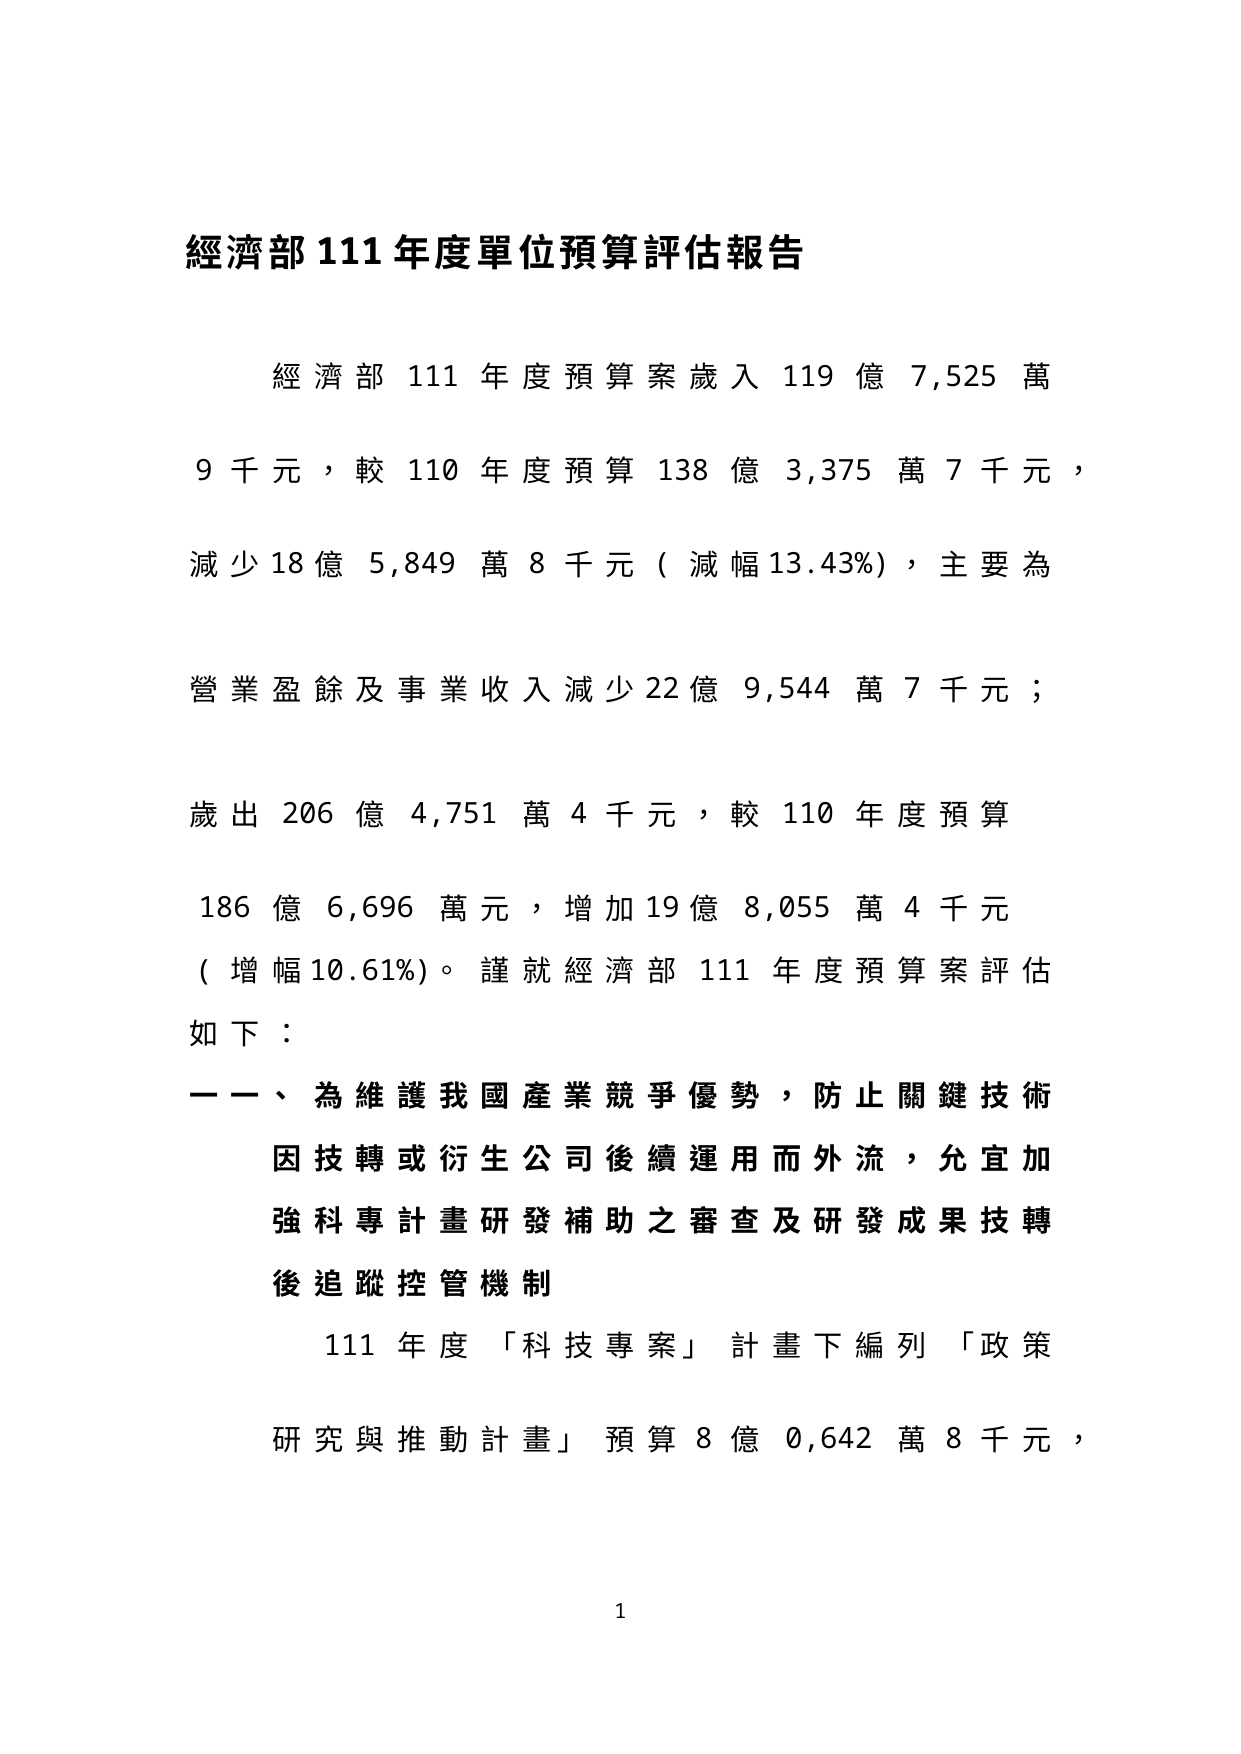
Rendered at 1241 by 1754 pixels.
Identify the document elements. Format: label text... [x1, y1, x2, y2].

text 經濟部111年度單位預算評估報告 [183, 177, 1058, 302]
text 一一、為維護我國產業競爭優勢，防止關鍵技術因技轉或衍生公司後續運用而外流，允宜加強科專計畫研發補助之審查及研發成果技轉後追蹤控管機制 [183, 1052, 1058, 1302]
text 經濟部111年度預算案歲入119億7,525萬9千元，較110年度預算138億3,375萬7千元，減少18億5,849萬8千元(減幅13.43%)，主要為營業盈餘及事業收入減少22億9,544萬7千元；歲出206億4,751萬4千元，較110年度預算186億6,696萬元，增加19億8,055萬4千元(增幅10.61%)。謹就經濟部111年度預算案評估如下： [183, 302, 1058, 1052]
text 111年度「科技專案」計畫下編列「政策研究與推動計畫」預算8億0,642萬8千元，其中包括「委辦費」科目4億2,691萬4千元，辦理包括：科研成果價值創造推動與管理、產學研價值創造計畫之推動、審查、管考及計畫成效追蹤、成果擴散等相關行政作業，以及持續精進研究機構之機構管理與智慧財產管理制度(含研發成果維護制度)追蹤評鑑機制，並配合法規修訂與政策推動需求調整評鑑重點，督促各法科執行機構滾動檢討改善內部管理制度，以提升組織管理效能及強化智慧財產營運管理能力，進而妥善管理科技專案計畫之研發資源與成果等。經查： [242, 1302, 1058, 1490]
